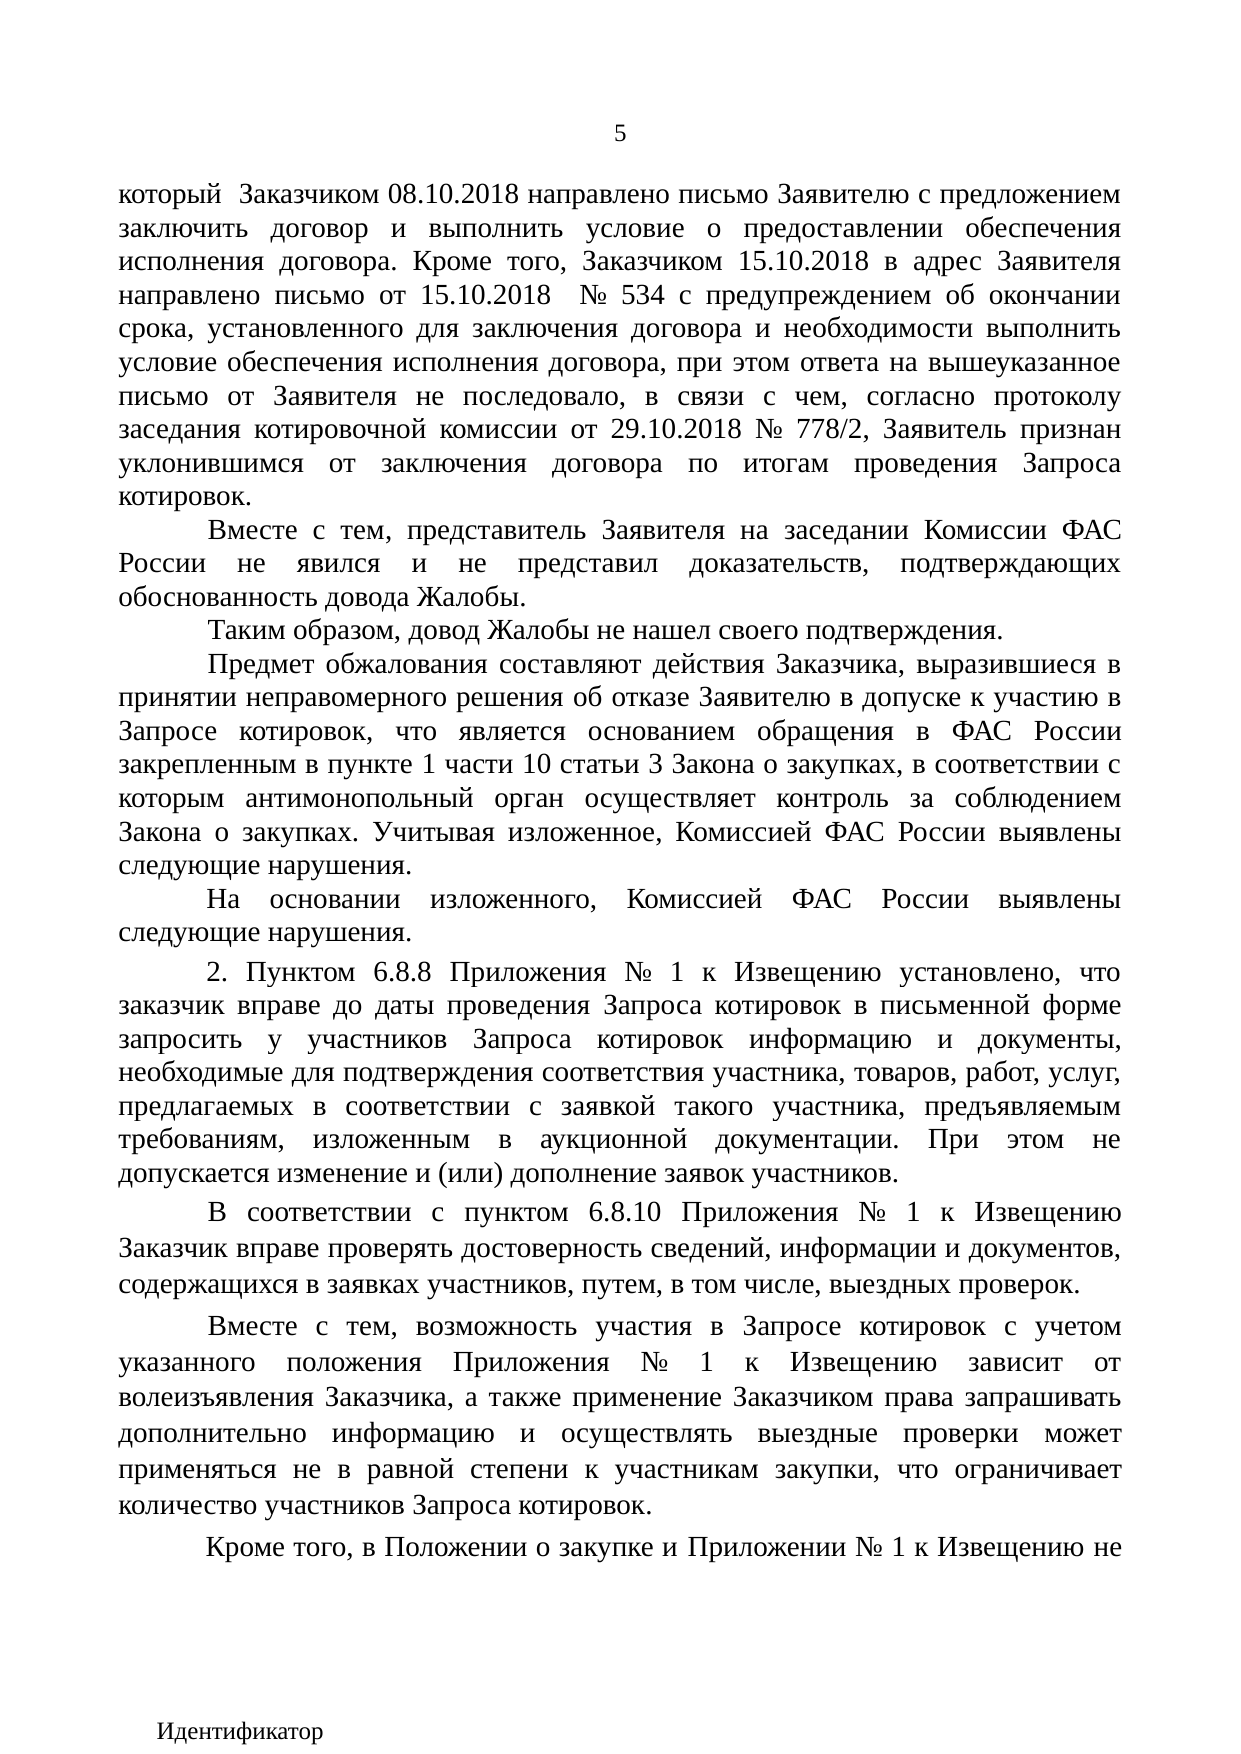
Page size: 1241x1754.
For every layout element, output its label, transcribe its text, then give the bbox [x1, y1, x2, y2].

text который Заказчиком 08.10.2018 направлено письмо Заявителю с предложением заключить договор и выполнить условие о предоставлении обеспечения исполнения договора. Кроме того, Заказчиком 15.10.2018 в адрес Заявителя направлено письмо от 15.10.2018 № 534 с предупреждением об окончании срока, установленного для заключения договора и необходимости выполнить условие обеспечения исполнения договора, при этом ответа на вышеуказанное письмо от Заявителя не последовало, в связи с чем, согласно протоколу заседания котировочной комиссии от 29.10.2018 № 778/2, Заявитель признан уклонившимся от заключения договора по итогам проведения Запроса котировок. [118, 176, 1122, 512]
text Предмет обжалования составляют действия Заказчика, выразившиеся в принятии неправомерного решения об отказе Заявителю в допуске к участию в Запросе котировок, что является основанием обращения в ФАС России закрепленным в пункте 1 части 10 статьи 3 Закона о закупках, в соответствии с которым антимонопольный орган осуществляет контроль за соблюдением Закона о закупках. Учитывая изложенное, Комиссией ФАС России выявлены следующие нарушения. [118, 646, 1122, 881]
text Кроме того, в Положении о закупке и Приложении № 1 к Извещению не [118, 1529, 1122, 1562]
text Таким образом, довод Жалобы не нашел своего подтверждения. [118, 612, 1122, 646]
text В соответствии с пунктом 6.8.10 Приложения № 1 к Извещению Заказчик вправе проверять достоверность сведений, информации и документов, содержащихся в заявках участников, путем, в том числе, выездных проверок. [118, 1194, 1122, 1300]
text 2. Пунктом 6.8.8 Приложения № 1 к Извещению установлено, что заказчик вправе до даты проведения Запроса котировок в письменной форме запросить у участников Запроса котировок информацию и документы, необходимые для подтверждения соответствия участника, товаров, работ, услуг, предлагаемых в соответствии с заявкой такого участника, предъявляемым требованиям, изложенным в аукционной документации. При этом не допускается изменение и (или) дополнение заявок участников. [118, 954, 1122, 1188]
text Вместе с тем, представитель Заявителя на заседании Комиссии ФАС России не явился и не представил доказательств, подтверждающих обоснованность довода Жалобы. [118, 512, 1122, 612]
text На основании изложенного, Комиссией ФАС России выявлены следующие нарушения. [118, 881, 1122, 948]
text Вместе с тем, возможность участия в Запросе котировок с учетом указанного положения Приложения № 1 к Извещению зависит от волеизъявления Заказчика, а также применение Заказчиком права запрашивать дополнительно информацию и осуществлять выездные проверки может применяться не в равной степени к участникам закупки, что ограничивает количество участников Запроса котировок. [118, 1308, 1122, 1521]
